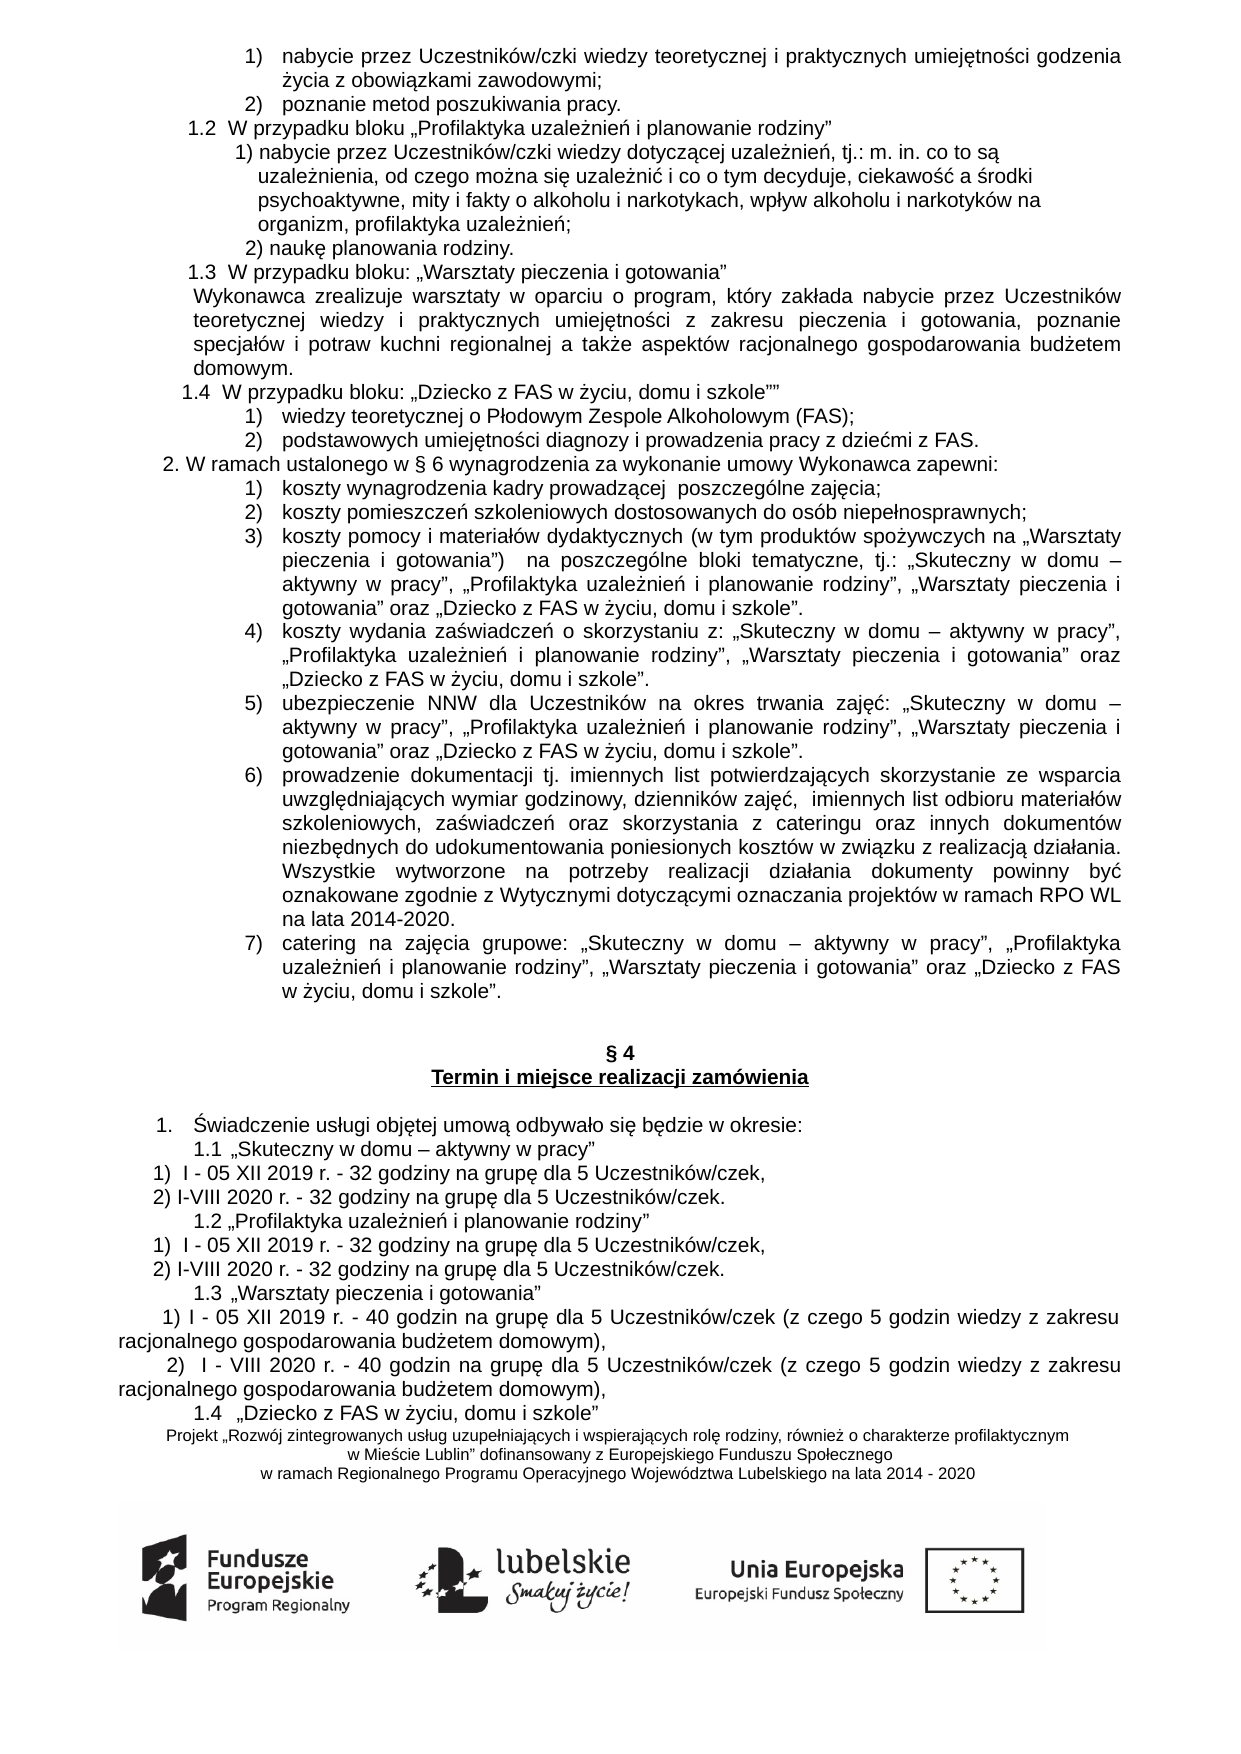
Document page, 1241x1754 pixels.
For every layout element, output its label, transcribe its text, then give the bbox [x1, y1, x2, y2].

list „Warsztaty pieczenia i gotowania” [193, 1281, 1122, 1304]
list organizm, profilaktyka uzależnień; [44, 212, 1122, 236]
text 1) I - 05 XII 2019 r. - 40 godzin na grupę dla 5 Uczestników/czek (z czego 5 godzin wiedzy z zakresu racjonalnego gospodarowania budżetem domowym), [118, 1304, 1122, 1352]
list poznanie metod poszukiwania pracy. [244, 92, 1122, 116]
picture [118, 1502, 1047, 1651]
text 1) I - 05 XII 2019 r. - 32 godziny na grupę dla 5 Uczestników/czek, [118, 1233, 1122, 1257]
list koszty wynagrodzenia kadry prowadzącej poszczególne zajęcia; [244, 476, 1122, 499]
list koszty wydania zaświadczeń o skorzystaniu z: „Skuteczny w domu – aktywny w pracy”, „Profilaktyka uzależnień i planowanie rodziny”, „Warsztaty pieczenia i gotowania” oraz „Dziecko z FAS w życiu, domu i szkole”. [244, 619, 1122, 691]
text 1) I - 05 XII 2019 r. - 32 godziny na grupę dla 5 Uczestników/czek, [118, 1161, 1122, 1185]
list uzależnienia, od czego można się uzależnić i co o tym decyduje, ciekawość a środki [44, 164, 1122, 188]
text 2) I - VIII 2020 r. - 40 godzin na grupę dla 5 Uczestników/czek (z czego 5 godzin wiedzy z zakresu racjonalnego gospodarowania budżetem domowym), [118, 1352, 1122, 1400]
text 2) I-VIII 2020 r. - 32 godziny na grupę dla 5 Uczestników/czek. [118, 1257, 1122, 1281]
list 1.2 W przypadku bloku „Profilaktyka uzależnień i planowanie rodziny” [118, 116, 1122, 140]
list wiedzy teoretycznej o Płodowym Zespole Alkoholowym (FAS); [244, 404, 1122, 428]
list nabycie przez Uczestników/czki wiedzy teoretycznej i praktycznych umiejętności godzenia życia z obowiązkami zawodowymi; [244, 44, 1122, 92]
list catering na zajęcia grupowe: „Skuteczny w domu – aktywny w pracy”, „Profilaktyka uzależnień i planowanie rodziny”, „Warsztaty pieczenia i gotowania” oraz „Dziecko z FAS w życiu, domu i szkole”. [244, 931, 1122, 1003]
text 2) I-VIII 2020 r. - 32 godziny na grupę dla 5 Uczestników/czek. [118, 1185, 1122, 1209]
list „Skuteczny w domu – aktywny w pracy” [193, 1137, 1122, 1161]
list koszty pomieszczeń szkoleniowych dostosowanych do osób niepełnosprawnych; [244, 499, 1122, 523]
list prowadzenie dokumentacji tj. imiennych list potwierdzających skorzystanie ze wsparcia uwzględniających wymiar godzinowy, dzienników zajęć, imiennych list odbioru materiałów szkoleniowych, zaświadczeń oraz skorzystania z cateringu oraz innych dokumentów niezbędnych do udokumentowania poniesionych kosztów w związku z realizacją działania. Wszystkie wytworzone na potrzeby realizacji działania dokumenty powinny być oznakowane zgodnie z Wytycznymi dotyczącymi oznaczania projektów w ramach RPO WL na lata 2014-2020. [244, 763, 1122, 931]
list Wykonawca zrealizuje warsztaty w oparciu o program, który zakłada nabycie przez Uczestników teoretycznej wiedzy i praktycznych umiejętności z zakresu pieczenia i gotowania, poznanie specjałów i potraw kuchni regionalnej a także aspektów racjonalnego gospodarowania budżetem domowym. [193, 284, 1122, 380]
list 1.3 W przypadku bloku: „Warsztaty pieczenia i gotowania” [118, 260, 1122, 284]
list 1.4 W przypadku bloku: „Dziecko z FAS w życiu, domu i szkole”” [118, 380, 1122, 404]
list „Dziecko z FAS w życiu, domu i szkole” [193, 1400, 1122, 1424]
list Świadczenie usługi objętej umową odbywało się będzie w okresie: [156, 1113, 1122, 1137]
list 1.2 „Profilaktyka uzależnień i planowanie rodziny” [193, 1209, 1122, 1233]
list ubezpieczenie NNW dla Uczestników na okres trwania zajęć: „Skuteczny w domu – aktywny w pracy”, „Profilaktyka uzależnień i planowanie rodziny”, „Warsztaty pieczenia i gotowania” oraz „Dziecko z FAS w życiu, domu i szkole”. [244, 691, 1122, 763]
list 1) nabycie przez Uczestników/czki wiedzy dotyczącej uzależnień, tj.: m. in. co to są [44, 140, 1122, 164]
list 2) naukę planowania rodziny. [118, 236, 1122, 260]
list koszty pomocy i materiałów dydaktycznych (w tym produktów spożywczych na „Warsztaty pieczenia i gotowania”) na poszczególne bloki tematyczne, tj.: „Skuteczny w domu – aktywny w pracy”, „Profilaktyka uzależnień i planowanie rodziny”, „Warsztaty pieczenia i gotowania” oraz „Dziecko z FAS w życiu, domu i szkole”. [244, 523, 1122, 619]
list 2. W ramach ustalonego w § 6 wynagrodzenia za wykonanie umowy Wykonawca zapewni: [162, 452, 1122, 476]
text § 4 [118, 1041, 1122, 1065]
list psychoaktywne, mity i fakty o alkoholu i narkotykach, wpływ alkoholu i narkotyków na [44, 188, 1122, 212]
list podstawowych umiejętności diagnozy i prowadzenia pracy z dziećmi z FAS. [244, 428, 1122, 452]
text Termin i miejsce realizacji zamówienia [118, 1065, 1122, 1089]
